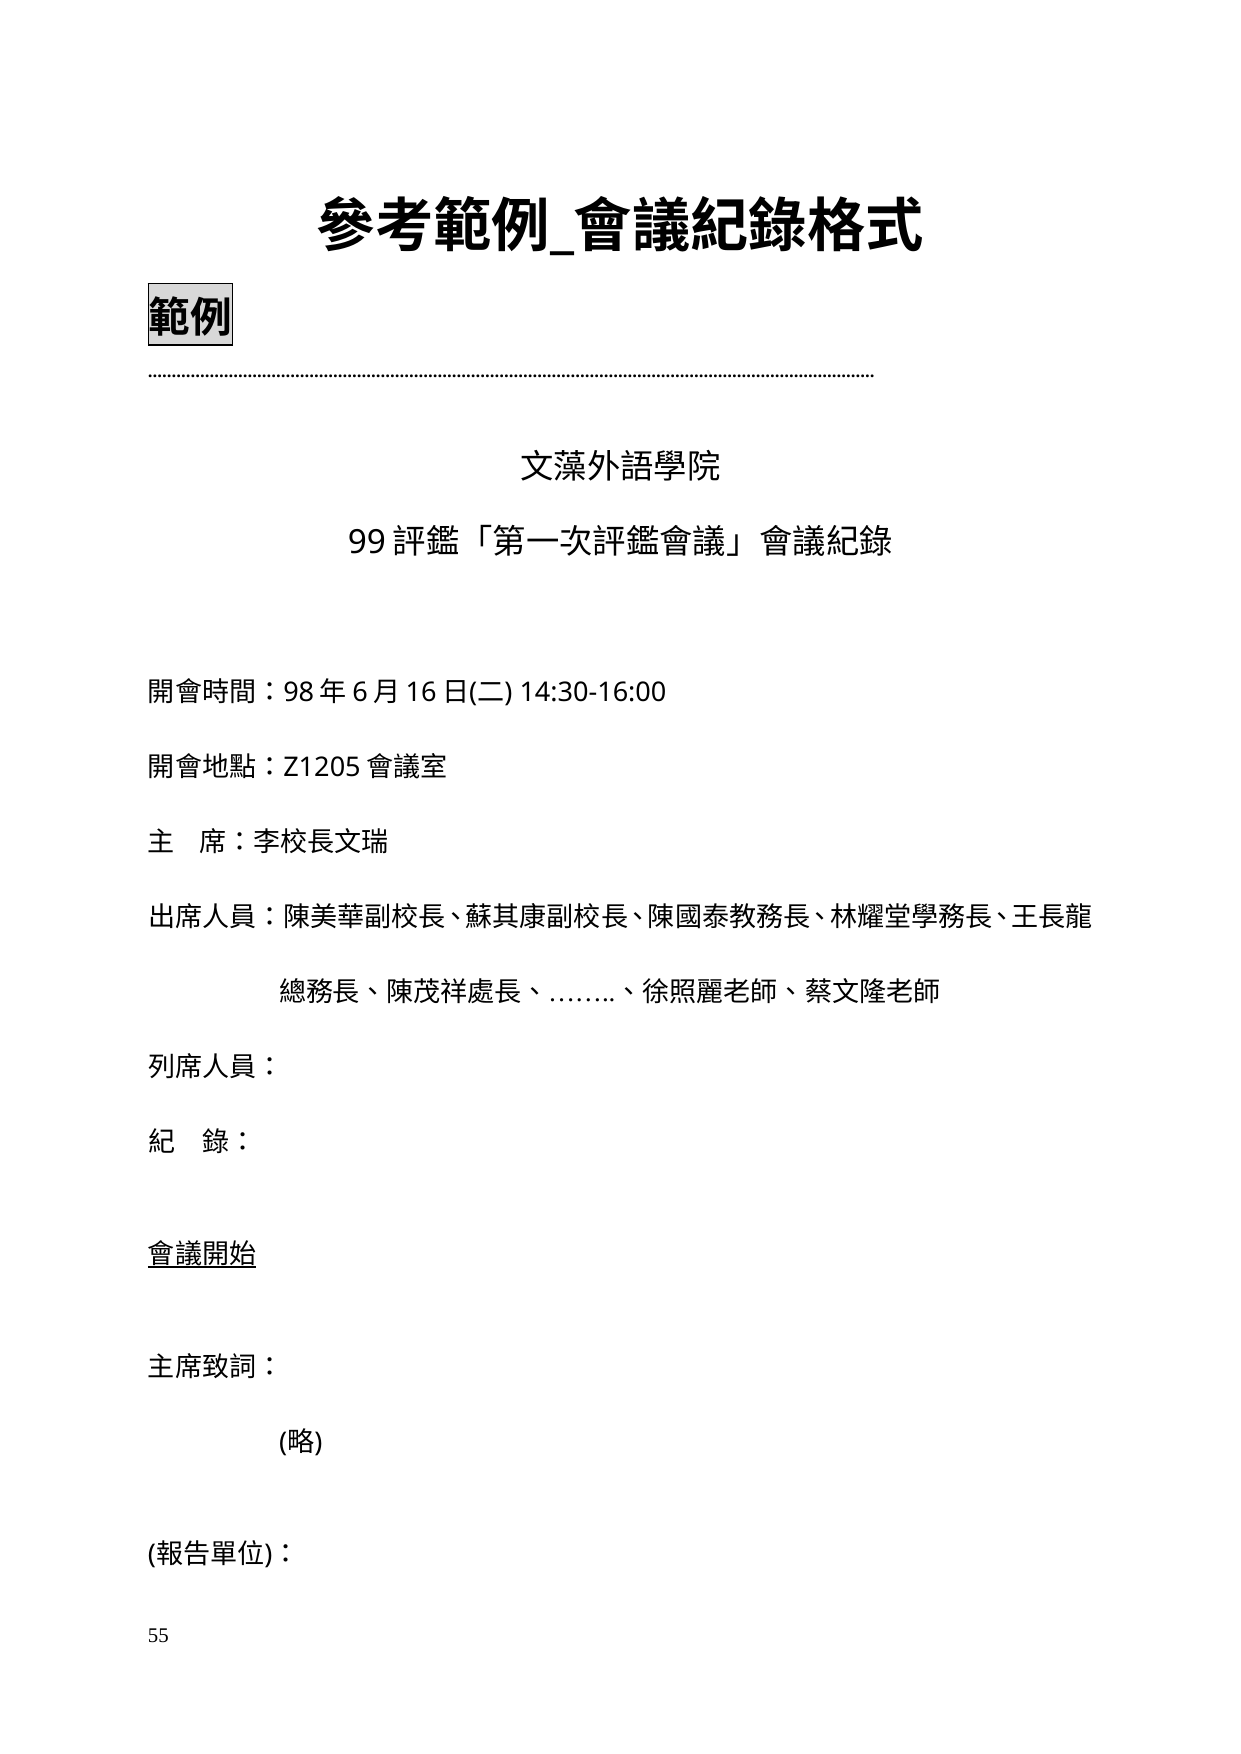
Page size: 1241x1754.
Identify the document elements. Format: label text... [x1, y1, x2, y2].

text 主 席：李校長文瑞 [148, 802, 1092, 877]
text 出席人員：陳美華副校長、蘇其康副校長、陳國泰教務長、林耀堂學務長、王長龍總務長、陳茂祥處長、……..、徐照麗老師、蔡文隆老師 [148, 877, 1092, 1027]
text 紀 錄： [148, 1102, 1092, 1177]
text 主席致詞： [148, 1327, 1092, 1402]
text (報告單位)： [148, 1514, 1092, 1589]
text 會議開始 [148, 1214, 1092, 1289]
text ……………………………………………………………………………………………………………………………………… [148, 352, 1092, 389]
text 開會地點：Z1205會議室 [148, 727, 1092, 802]
text 99評鑑「第一次評鑑會議」會議紀錄 [148, 502, 1092, 577]
text 開會時間：98年6月16日(二) 14:30-16:00 [148, 652, 1092, 727]
text (略) [279, 1402, 1092, 1477]
text 參考範例_會議紀錄格式 [148, 164, 1092, 277]
text 列席人員： [148, 1027, 1092, 1102]
text 範例 [148, 277, 1092, 352]
text 文藻外語學院 [148, 427, 1092, 502]
